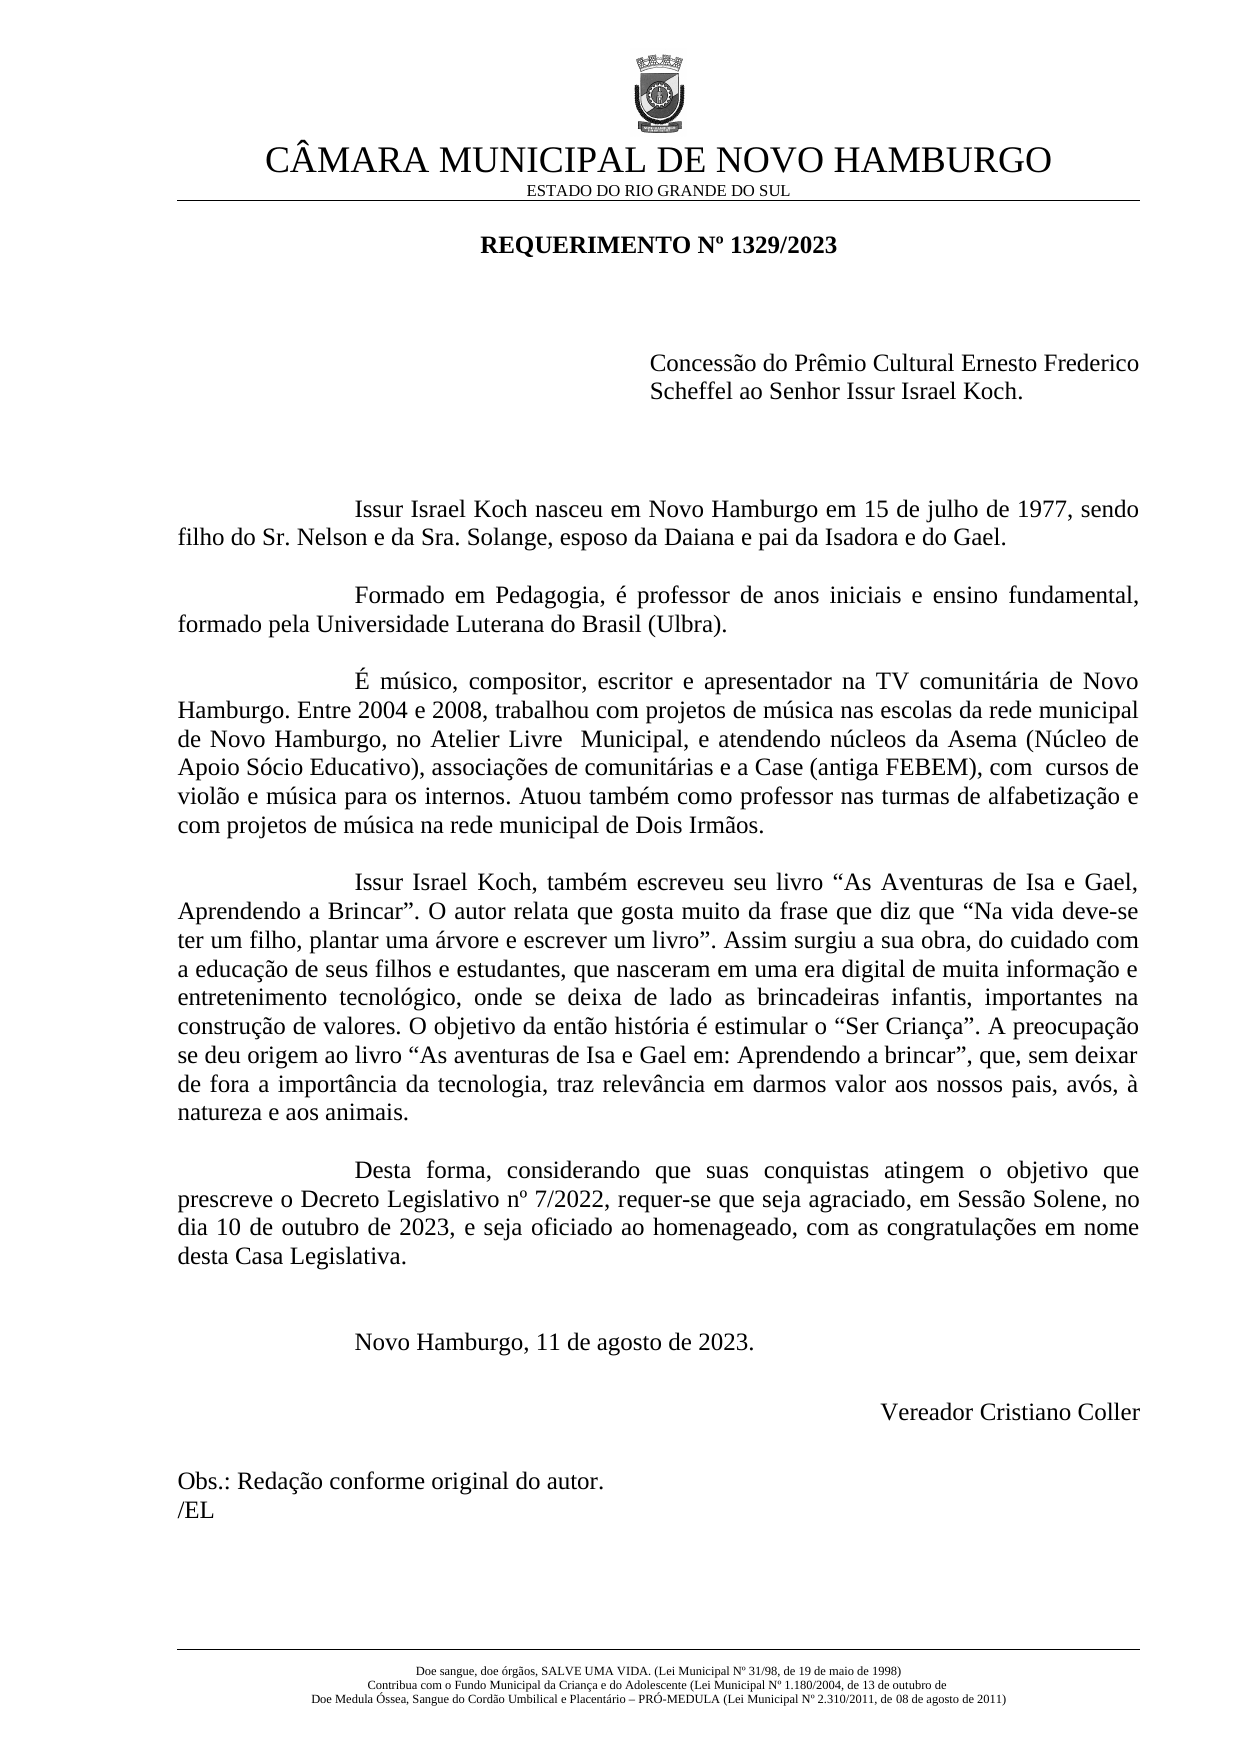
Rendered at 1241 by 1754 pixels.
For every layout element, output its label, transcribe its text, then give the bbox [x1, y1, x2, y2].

text Issur Israel Koch nasceu em Novo Hamburgo em 15 de julho de 1977, sendo filho do Sr. Nelson e da Sra. Solange, esposo da Daiana e pai da Isadora e do Gael. [177, 494, 1140, 551]
text Desta forma, considerando que suas conquistas atingem o objetivo que prescreve o Decreto Legislativo nº 7/2022, requer-se que seja agraciado, em Sessão Solene, no dia 10 de outubro de 2023, e seja oficiado ao homenageado, com as congratulações em nome desta Casa Legislativa. [177, 1155, 1140, 1270]
text Novo Hamburgo, 11 de agosto de 2023. [177, 1327, 1140, 1356]
text REQUERIMENTO Nº 1329/2023 [177, 230, 1140, 259]
text Issur Israel Koch, também escreveu seu livro “As Aventuras de Isa e Gael, Aprendendo a Brincar”. O autor relata que gosta muito da frase que diz que “Na vida deve-se ter um filho, plantar uma árvore e escrever um livro”. Assim surgiu a sua obra, do cuidado com a educação de seus filhos e estudantes, que nasceram em uma era digital de muita informação e entretenimento tecnológico, onde se deixa de lado as brincadeiras infantis, importantes na construção de valores. O objetivo da então história é estimular o “Ser Criança”. A preocupação se deu origem ao livro “As aventuras de Isa e Gael em: Aprendendo a brincar”, que, sem deixar de fora a importância da tecnologia, traz relevância em darmos valor aos nossos pais, avós, à natureza e aos animais. [177, 867, 1140, 1126]
text É músico, compositor, escritor e apresentador na TV comunitária de Novo Hamburgo. Entre 2004 e 2008, trabalhou com projetos de música nas escolas da rede municipal de Novo Hamburgo, no Atelier Livre Municipal, e atendendo núcleos da Asema (Núcleo de Apoio Sócio Educativo), associações de comunitárias e a Case (antiga FEBEM), com cursos de violão e música para os internos. Atuou também como professor nas turmas de alfabetização e com projetos de música na rede municipal de Dois Irmãos. [177, 666, 1140, 839]
text /EL [177, 1495, 1140, 1524]
text Concessão do Prêmio Cultural Ernesto Frederico Scheffel ao Senhor Issur Israel Koch. [649, 348, 1140, 405]
text Vereador Cristiano Coller [177, 1397, 1140, 1426]
text Obs.: Redação conforme original do autor. [177, 1466, 1140, 1495]
text Formado em Pedagogia, é professor de anos iniciais e ensino fundamental, formado pela Universidade Luterana do Brasil (Ulbra). [177, 580, 1140, 637]
